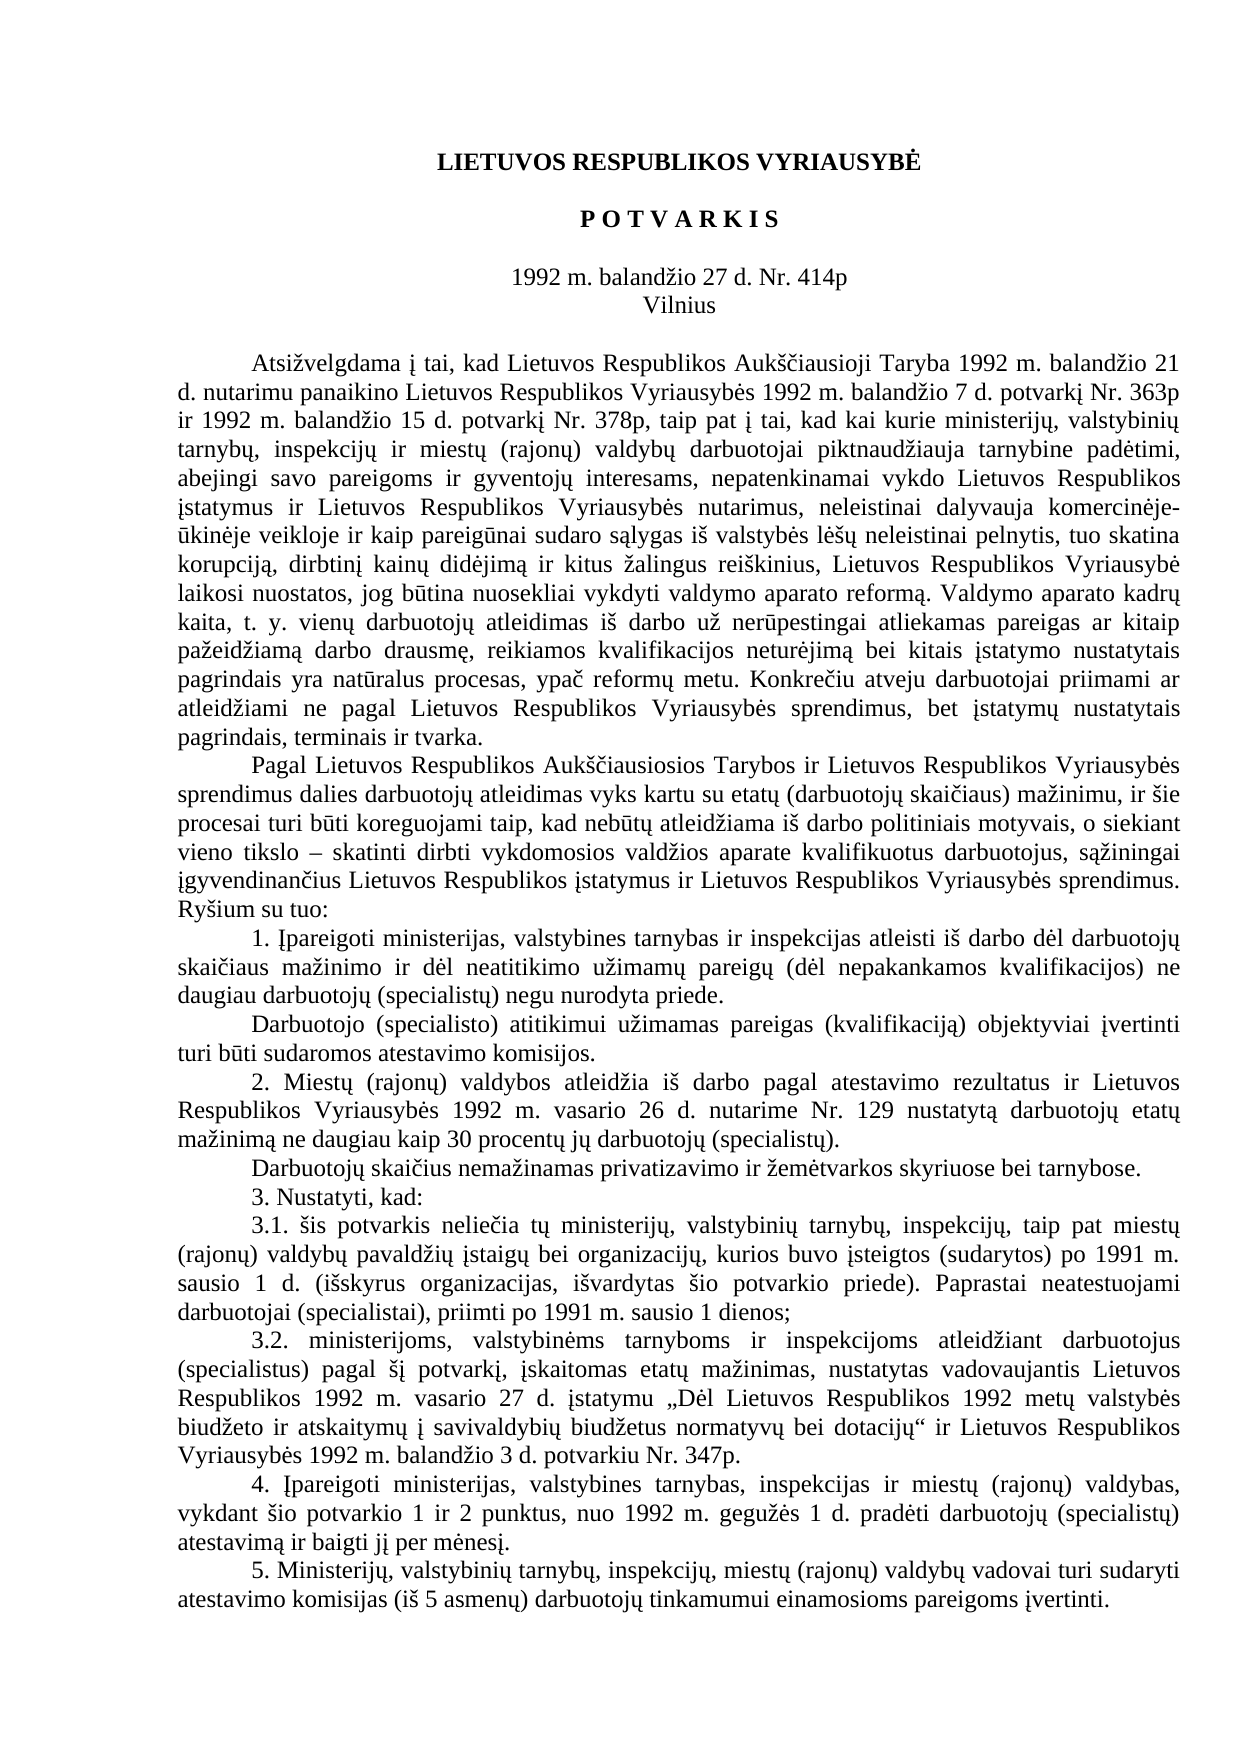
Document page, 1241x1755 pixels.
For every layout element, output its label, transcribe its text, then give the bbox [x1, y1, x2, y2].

text 4. Įpareigoti ministerijas, valstybines tarnybas, inspekcijas ir miestų (rajonų) valdybas, vykdant šio potvarkio 1 ir 2 punktus, nuo 1992 m. gegužės 1 d. pradėti darbuotojų (specialistų) atestavimą ir baigti jį per mėnesį. [177, 1469, 1181, 1556]
text 5. Ministerijų, valstybinių tarnybų, inspekcijų, miestų (rajonų) valdybų vadovai turi sudaryti atestavimo komisijas (iš 5 asmenų) darbuotojų tinkamumui einamosioms pareigoms įvertinti. [177, 1556, 1181, 1613]
text P O T V A R K I S [177, 204, 1181, 233]
text 2. Miestų (rajonų) valdybos atleidžia iš darbo pagal atestavimo rezultatus ir Lietuvos Respublikos Vyriausybės 1992 m. vasario 26 d. nutarime Nr. 129 nustatytą darbuotojų etatų mažinimą ne daugiau kaip 30 procentų jų darbuotojų (specialistų). [177, 1067, 1181, 1153]
text Darbuotojų skaičius nemažinamas privatizavimo ir žemėtvarkos skyriuose bei tarnybose. [177, 1153, 1181, 1182]
text 3.2. ministerijoms, valstybinėms tarnyboms ir inspekcijoms atleidžiant darbuotojus (specialistus) pagal šį potvarkį, įskaitomas etatų mažinimas, nustatytas vadovaujantis Lietuvos Respublikos 1992 m. vasario 27 d. įstatymu „Dėl Lietuvos Respublikos 1992 metų valstybės biudžeto ir atskaitymų į savivaldybių biudžetus normatyvų bei dotacijų“ ir Lietuvos Respublikos Vyriausybės 1992 m. balandžio 3 d. potvarkiu Nr. 347p. [177, 1326, 1181, 1469]
text Pagal Lietuvos Respublikos Aukščiausiosios Tarybos ir Lietuvos Respublikos Vyriausybės sprendimus dalies darbuotojų atleidimas vyks kartu su etatų (darbuotojų skaičiaus) mažinimu, ir šie procesai turi būti koreguojami taip, kad nebūtų atleidžiama iš darbo politiniais motyvais, o siekiant vieno tikslo – skatinti dirbti vykdomosios valdžios aparate kvalifikuotus darbuotojus, sąžiningai įgyvendinančius Lietuvos Respublikos įstatymus ir Lietuvos Respublikos Vyriausybės sprendimus. Ryšium su tuo: [177, 751, 1181, 923]
text Atsižvelgdama į tai, kad Lietuvos Respublikos Aukščiausioji Taryba 1992 m. balandžio 21 d. nutarimu panaikino Lietuvos Respublikos Vyriausybės 1992 m. balandžio 7 d. potvarkį Nr. 363p ir 1992 m. balandžio 15 d. potvarkį Nr. 378p, taip pat į tai, kad kai kurie ministerijų, valstybinių tarnybų, inspekcijų ir miestų (rajonų) valdybų darbuotojai piktnaudžiauja tarnybine padėtimi, abejingi savo pareigoms ir gyventojų interesams, nepatenkinamai vykdo Lietuvos Respublikos įstatymus ir Lietuvos Respublikos Vyriausybės nutarimus, neleistinai dalyvauja komercinėje- ūkinėje veikloje ir kaip pareigūnai sudaro sąlygas iš valstybės lėšų neleistinai pelnytis, tuo skatina korupciją, dirbtinį kainų didėjimą ir kitus žalingus reiškinius, Lietuvos Respublikos Vyriausybė laikosi nuostatos, jog būtina nuosekliai vykdyti valdymo aparato reformą. Valdymo aparato kadrų kaita, t. y. vienų darbuotojų atleidimas iš darbo už nerūpestingai atliekamas pareigas ar kitaip pažeidžiamą darbo drausmę, reikiamos kvalifikacijos neturėjimą bei kitais įstatymo nustatytais pagrindais yra natūralus procesas, ypač reformų metu. Konkrečiu atveju darbuotojai priimami ar atleidžiami ne pagal Lietuvos Respublikos Vyriausybės sprendimus, bet įstatymų nustatytais pagrindais, terminais ir tvarka. [177, 348, 1181, 751]
text Darbuotojo (specialisto) atitikimui užimamas pareigas (kvalifikaciją) objektyviai įvertinti turi būti sudaromos atestavimo komisijos. [177, 1009, 1181, 1067]
text LIETUVOS RESPUBLIKOS VYRIAUSYBĖ [177, 147, 1181, 176]
text 3.1. šis potvarkis neliečia tų ministerijų, valstybinių tarnybų, inspekcijų, taip pat miestų (rajonų) valdybų pavaldžių įstaigų bei organizacijų, kurios buvo įsteigtos (sudarytos) po 1991 m. sausio 1 d. (išskyrus organizacijas, išvardytas šio potvarkio priede). Paprastai neatestuojami darbuotojai (specialistai), priimti po 1991 m. sausio 1 dienos; [177, 1211, 1181, 1326]
text 1992 m. balandžio 27 d. Nr. 414p [177, 262, 1181, 291]
text 3. Nustatyti, kad: [177, 1182, 1181, 1211]
text Vilnius [177, 291, 1181, 319]
text 1. Įpareigoti ministerijas, valstybines tarnybas ir inspekcijas atleisti iš darbo dėl darbuotojų skaičiaus mažinimo ir dėl neatitikimo užimamų pareigų (dėl nepakankamos kvalifikacijos) ne daugiau darbuotojų (specialistų) negu nurodyta priede. [177, 923, 1181, 1009]
